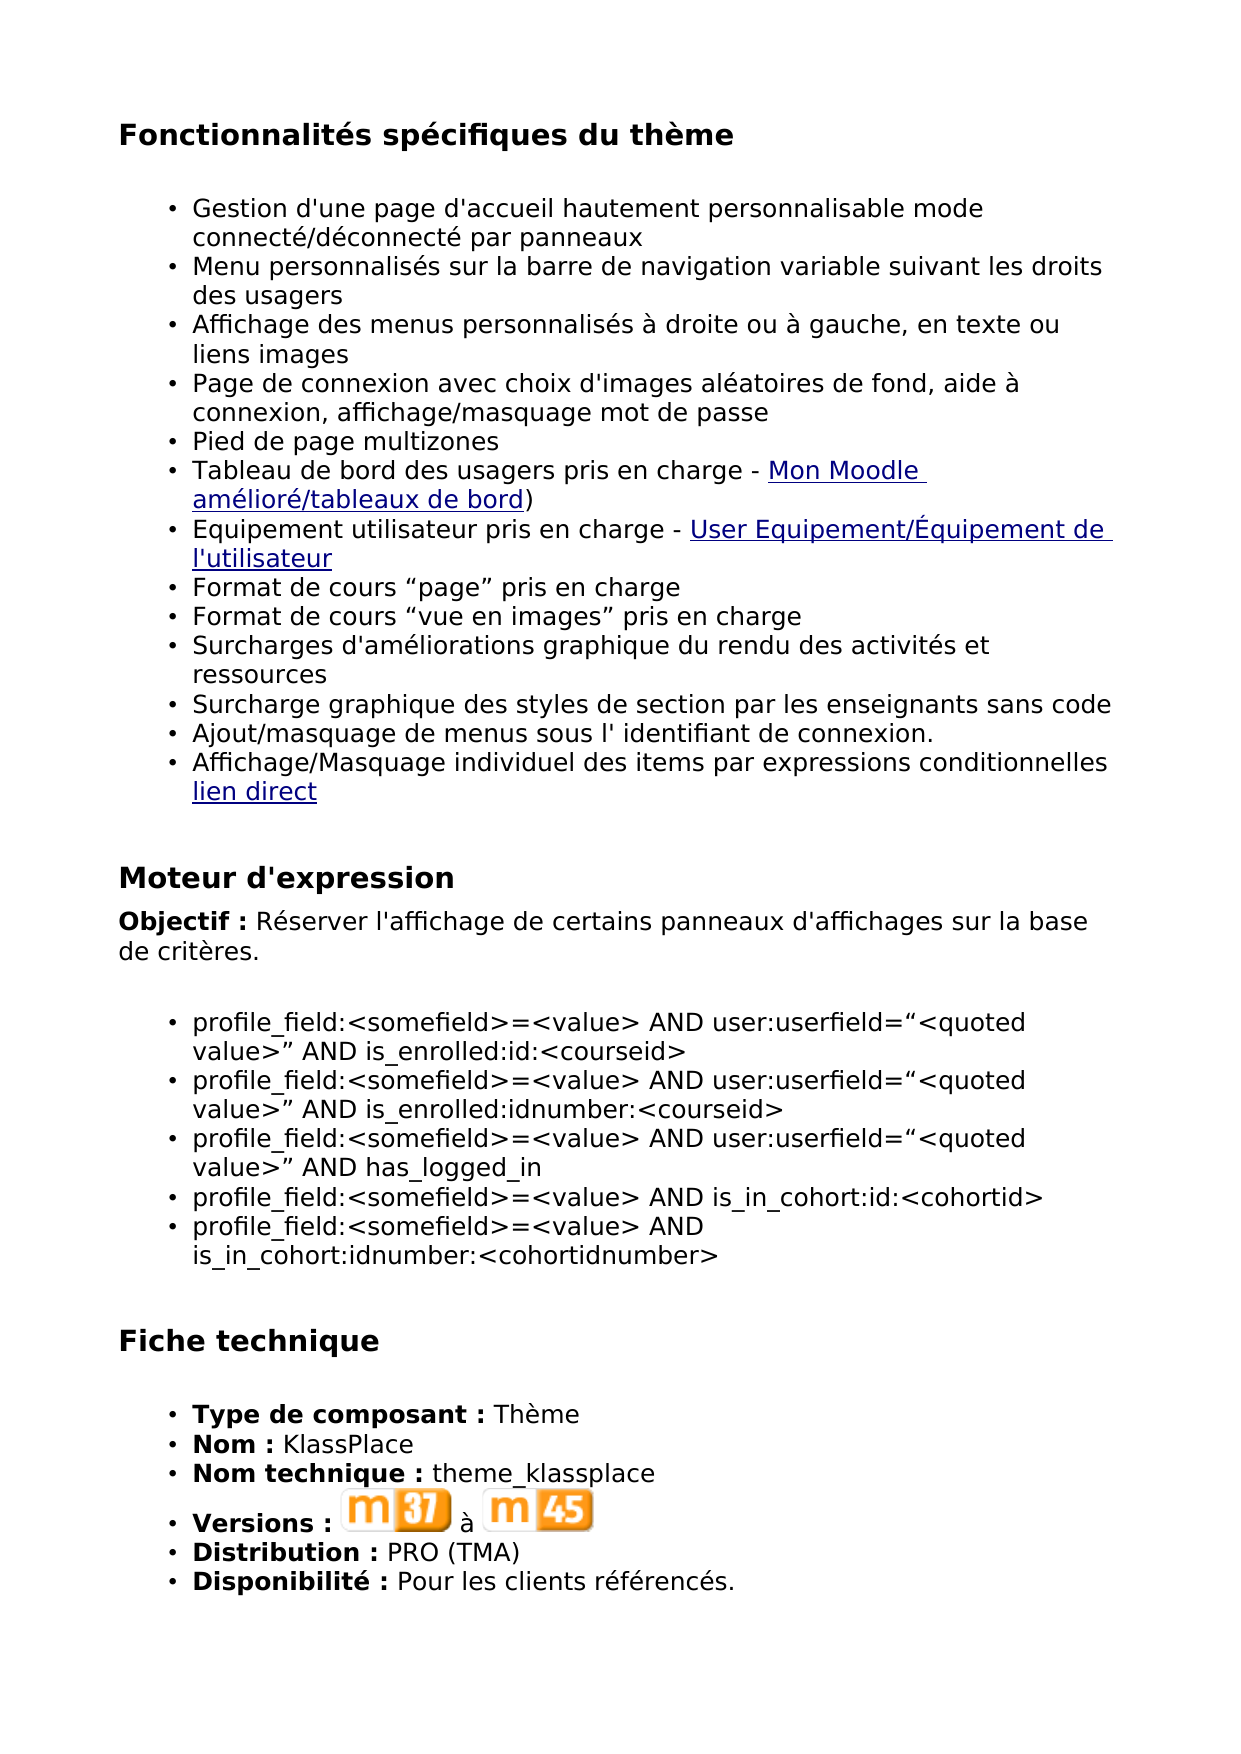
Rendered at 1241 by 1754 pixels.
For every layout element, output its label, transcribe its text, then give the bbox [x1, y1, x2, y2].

subtitle Fonctionnalités spécifiques du thème [118, 118, 1122, 152]
list Surcharge graphique des styles de section par les enseignants sans code [177, 690, 1122, 719]
subtitle Fiche technique [118, 1325, 1122, 1359]
list Affichage/Masquage individuel des items par expressions conditionnelles lien direct [177, 748, 1122, 807]
list Surcharges d'améliorations graphique du rendu des activités et ressources [177, 632, 1122, 690]
list profile_field:<somefield>=<value> AND is_in_cohort:id:<cohortid> [177, 1183, 1122, 1212]
list Equipement utilisateur pris en charge - User Equipement/Équipement de l'utilisateur [177, 515, 1122, 573]
list Distribution : PRO (TMA) [177, 1538, 1122, 1567]
list Page de connexion avec choix d'images aléatoires de fond, aide à connexion, affichage/masquage mot de passe [177, 369, 1122, 427]
list Type de composant : Thème [177, 1401, 1122, 1430]
picture [340, 1488, 452, 1532]
list profile_field:<somefield>=<value> AND is_in_cohort:idnumber:<cohortidnumber> [177, 1212, 1122, 1270]
list profile_field:<somefield>=<value> AND user:userfield=“<quoted value>” AND is_enrolled:idnumber:<courseid> [177, 1066, 1122, 1124]
list Pied de page multizones [177, 427, 1122, 457]
list Tableau de bord des usagers pris en charge - Mon Moodle amélioré/tableaux de bord) [177, 457, 1122, 515]
list Ajout/masquage de menus sous l' identifiant de connexion. [177, 719, 1122, 748]
list Gestion d'une page d'accueil hautement personnalisable mode connecté/déconnecté par panneaux [177, 194, 1122, 252]
list Affichage des menus personnalisés à droite ou à gauche, en texte ou liens images [177, 311, 1122, 369]
list Nom : KlassPlace [177, 1430, 1122, 1459]
list profile_field:<somefield>=<value> AND user:userfield=“<quoted value>” AND has_logged_in [177, 1124, 1122, 1183]
list Versions : à [177, 1488, 1122, 1538]
text Objectif : Réserver l'affichage de certains panneaux d'affichages sur la base de critères. [118, 907, 1122, 966]
list Menu personnalisés sur la barre de navigation variable suivant les droits des usagers [177, 252, 1122, 311]
list Format de cours “page” pris en charge [177, 573, 1122, 602]
list Format de cours “vue en images” pris en charge [177, 602, 1122, 632]
list Disponibilité : Pour les clients référencés. [177, 1567, 1122, 1596]
picture [482, 1488, 594, 1532]
subtitle Moteur d'expression [118, 861, 1122, 895]
list profile_field:<somefield>=<value> AND user:userfield=“<quoted value>” AND is_enrolled:id:<courseid> [177, 1008, 1122, 1066]
list Nom technique : theme_klassplace [177, 1459, 1122, 1488]
